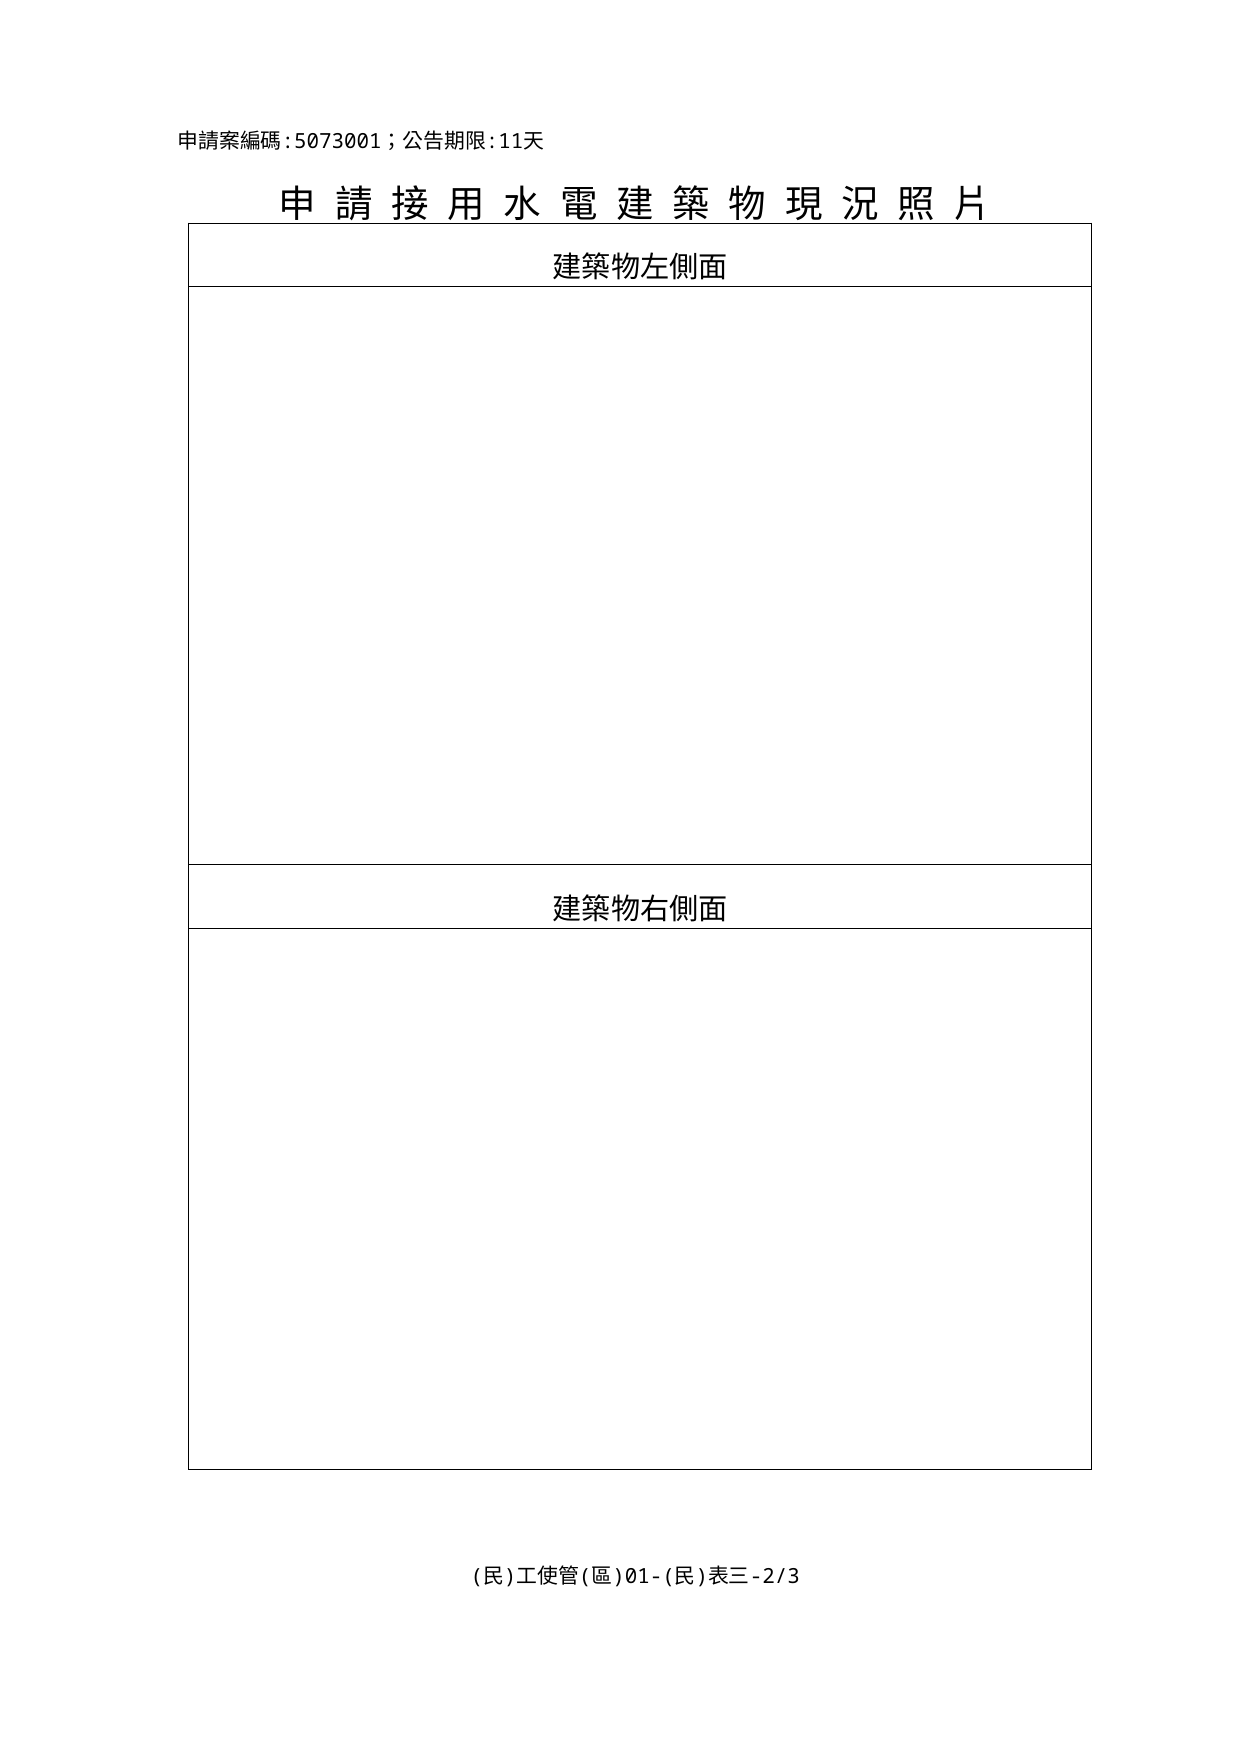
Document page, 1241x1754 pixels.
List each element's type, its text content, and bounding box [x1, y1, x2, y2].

table_cell 建築物右側面 [189, 865, 1091, 927]
table_cell [189, 929, 1091, 1469]
text 申 請 接 用 水 電 建 築 物 現 況 照 片 [177, 160, 1092, 222]
table_header 建築物左側面 [189, 224, 1091, 286]
text (民)工使管(區)01-(民)表三-2/3 [177, 1533, 1092, 1595]
table_cell [189, 287, 1091, 864]
text 申請案編碼:5073001；公告期限:11天 [177, 97, 1092, 160]
